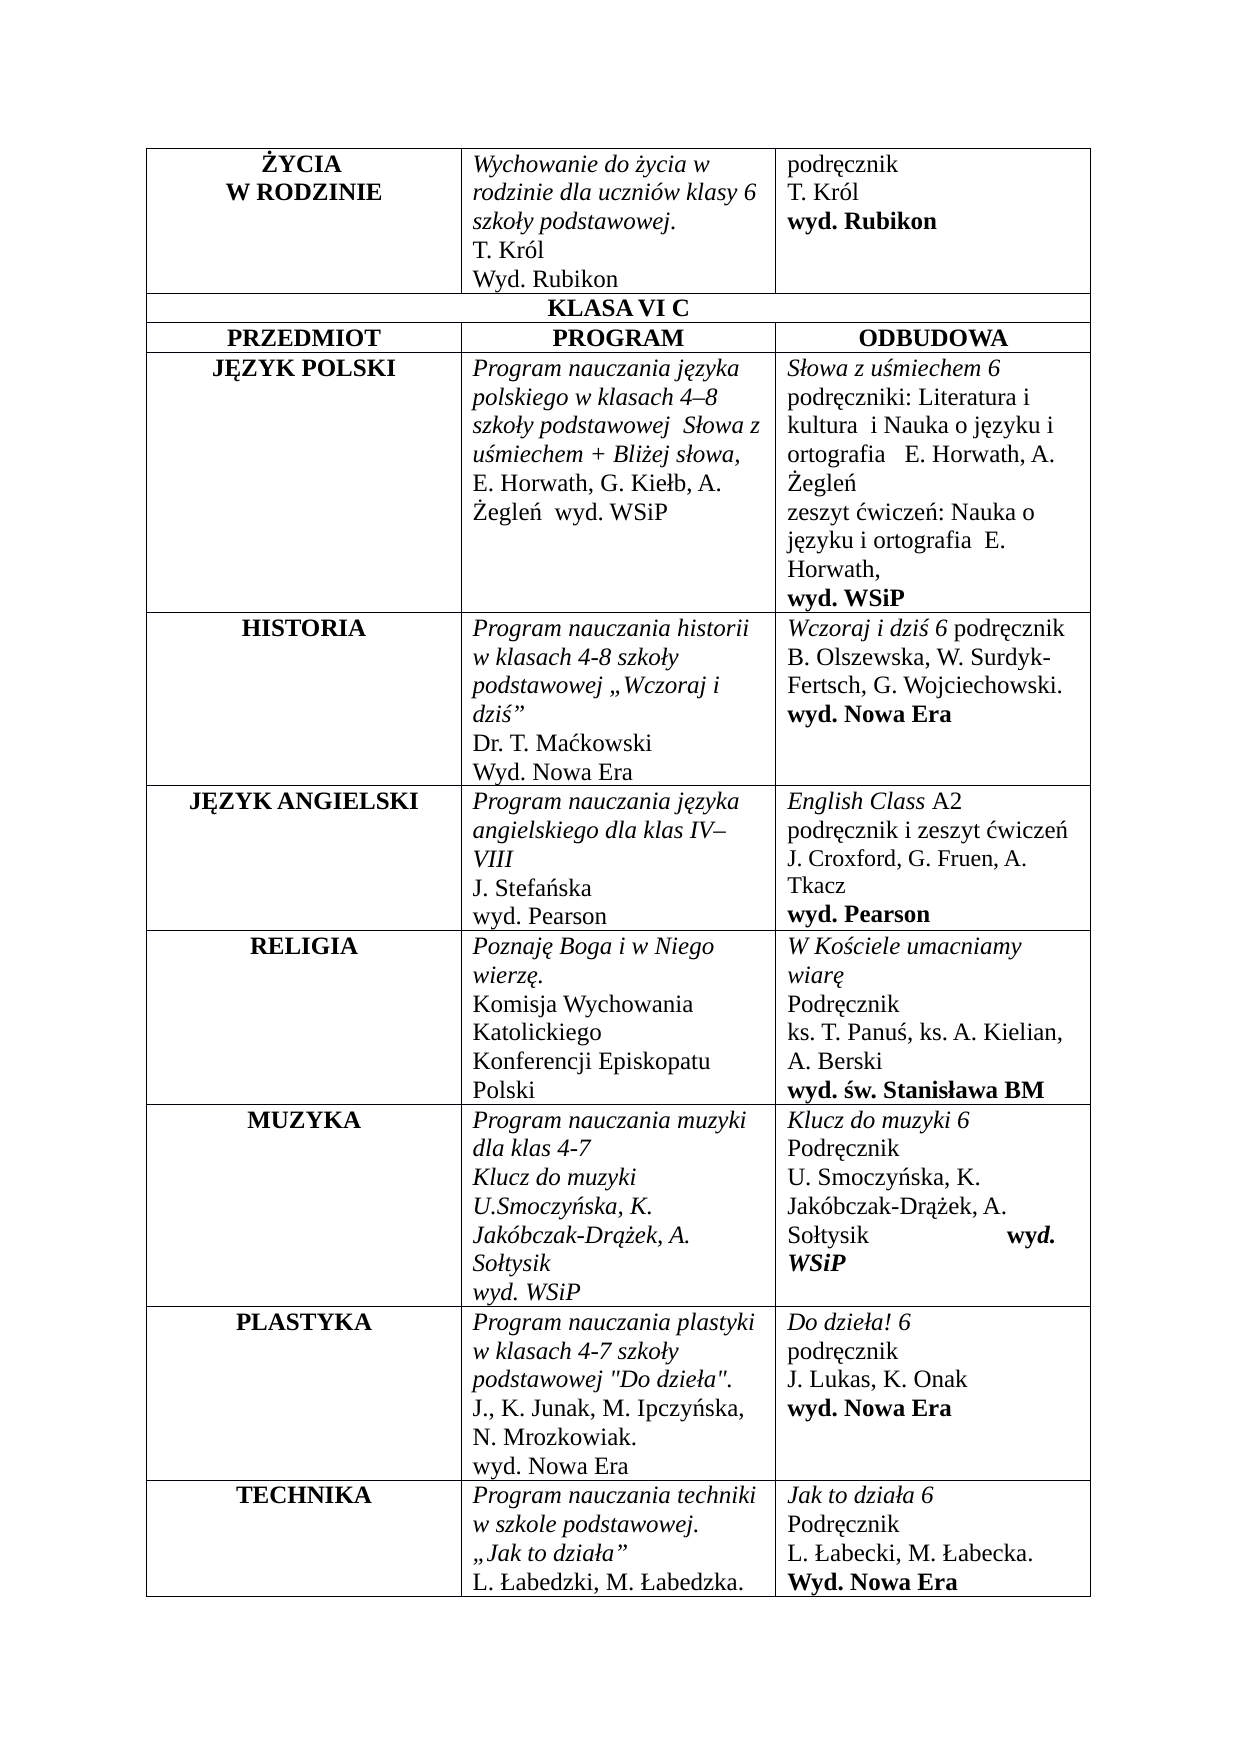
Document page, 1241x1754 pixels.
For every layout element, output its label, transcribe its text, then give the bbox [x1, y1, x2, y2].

table_cell KLASA VI C [147, 294, 1090, 322]
table_cell podręcznik T. Król wyd. Rubikon [776, 149, 1090, 292]
table_cell JĘZYK ANGIELSKI [147, 786, 461, 930]
table_cell English Class A2 podręcznik i zeszyt ćwiczeń J. Croxford, G. Fruen, A. Tkacz wyd. Pearson [776, 786, 1090, 930]
table_cell Program nauczania języka angielskiego dla klas IV–VIII J. Stefańska wyd. Pearson [462, 786, 775, 930]
table_cell Program nauczania języka polskiego w klasach 4–8 szkoły podstawowej Słowa z uśmiechem + Bliżej słowa, E. Horwath, G. Kiełb, A. Żegleń wyd. WSiP [462, 353, 775, 612]
table_cell Klucz do muzyki 6 Podręcznik U. Smoczyńska, K. Jakóbczak-Drążek, A. Sołtysik wyd. WSiP [776, 1105, 1090, 1306]
table_cell Program nauczania techniki w szkole podstawowej. „Jak to działa” L. Łabedzki, M. Łabedzka. [462, 1481, 775, 1596]
table_cell HISTORIA [147, 613, 461, 785]
table_cell ODBUDOWA [776, 323, 1090, 352]
table_cell PLASTYKA [147, 1307, 461, 1479]
table_cell Wczoraj i dziś 6 podręcznik B. Olszewska, W. Surdyk-Fertsch, G. Wojciechowski. wyd. Nowa Era [776, 613, 1090, 785]
table_cell Program nauczania muzyki dla klas 4-7 Klucz do muzyki U.Smoczyńska, K. Jakóbczak-Drążek, A. Sołtysik wyd. WSiP [462, 1105, 775, 1306]
table_cell MUZYKA [147, 1105, 461, 1306]
table_cell ŻYCIA W RODZINIE [147, 149, 461, 292]
table_cell RELIGIA [147, 931, 461, 1104]
table_cell Do dzieła! 6 podręcznik J. Lukas, K. Onak wyd. Nowa Era [776, 1307, 1090, 1479]
table_cell Słowa z uśmiechem 6 podręczniki: Literatura i kultura i Nauka o języku i ortografia E. Horwath, A. Żegleń zeszyt ćwiczeń: Nauka o języku i ortografia E. Horwath, wyd. WSiP [776, 353, 1090, 612]
table_cell Jak to działa 6 Podręcznik L. Łabecki, M. Łabecka. Wyd. Nowa Era [776, 1481, 1090, 1596]
table_cell JĘZYK POLSKI [147, 353, 461, 612]
table_cell Wychowanie do życia w rodzinie dla uczniów klasy 6 szkoły podstawowej. T. Król Wyd. Rubikon [462, 149, 775, 292]
table_cell Program nauczania plastyki w klasach 4-7 szkoły podstawowej "Do dzieła". J., K. Junak, M. Ipczyńska, N. Mrozkowiak. wyd. Nowa Era [462, 1307, 775, 1479]
table_cell TECHNIKA [147, 1481, 461, 1596]
table_cell Poznaję Boga i w Niego wierzę. Komisja Wychowania Katolickiego Konferencji Episkopatu Polski [462, 931, 775, 1104]
table_cell Program nauczania historii w klasach 4-8 szkoły podstawowej „Wczoraj i dziś” Dr. T. Maćkowski Wyd. Nowa Era [462, 613, 775, 785]
table_cell PROGRAM [462, 323, 775, 352]
table_cell W Kościele umacniamy wiarę Podręcznik ks. T. Panuś, ks. A. Kielian, A. Berski wyd. św. Stanisława BM [776, 931, 1090, 1104]
table_cell PRZEDMIOT [147, 323, 461, 352]
